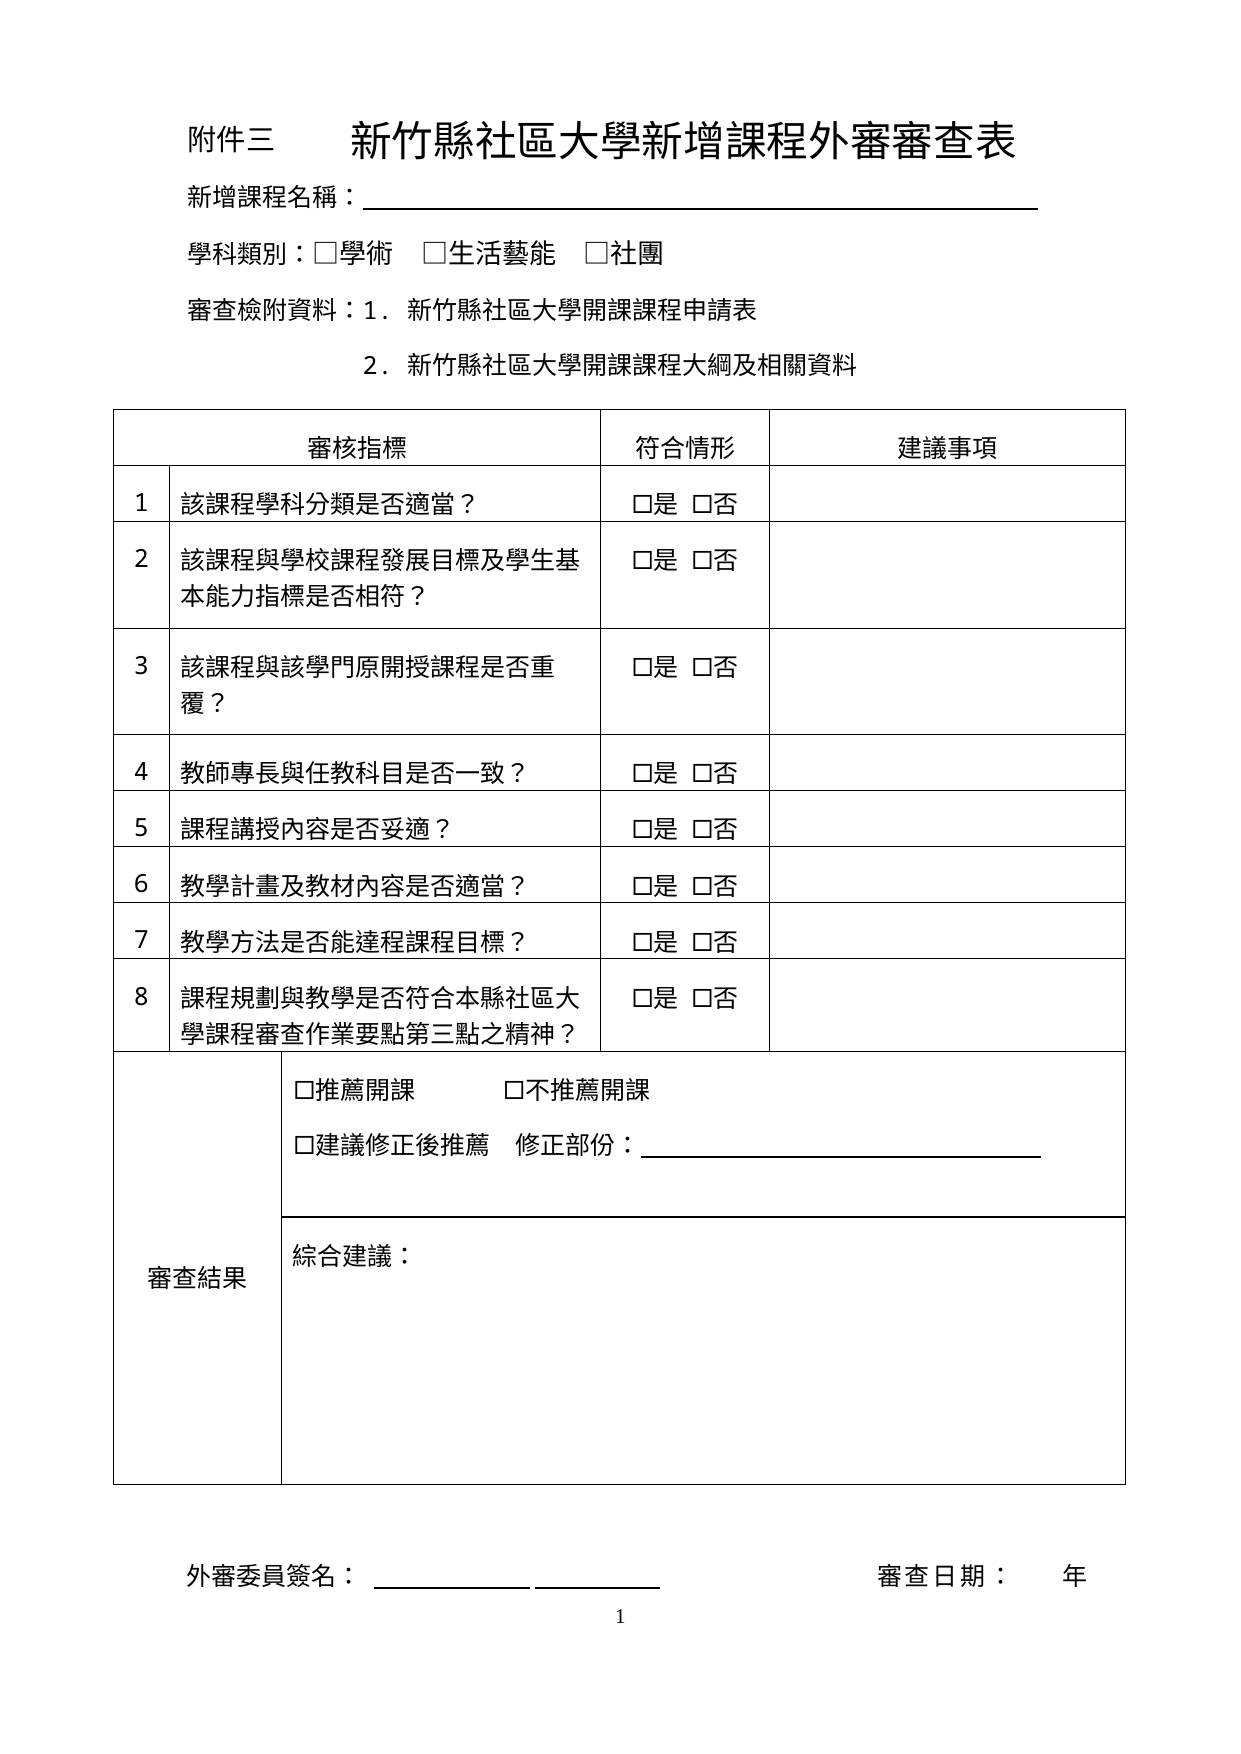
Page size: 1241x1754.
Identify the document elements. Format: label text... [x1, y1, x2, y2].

table_cell [770, 466, 1125, 521]
text 學科類別：□學術 □生活藝能 □社團 [187, 232, 1053, 272]
table_cell 教師專長與任教科目是否一致？ [170, 735, 600, 790]
text 外審委員簽名： 審查日期： 年 [121, 1556, 1087, 1592]
table_cell 是 否 [601, 466, 769, 521]
table_cell [770, 629, 1125, 734]
table_cell [770, 903, 1125, 958]
table_cell [770, 959, 1125, 1051]
table_cell 審查結果 [114, 1052, 281, 1484]
table_cell 是 否 [601, 903, 769, 958]
table_cell 該課程與該學門原開授課程是否重覆？ [170, 629, 600, 734]
table_cell 是 否 [601, 522, 769, 627]
text 新增課程名稱： [187, 177, 1053, 214]
table_cell 推薦開課 不推薦開課 建議修正後推薦 修正部份： [282, 1052, 1125, 1216]
table_cell 2 [114, 522, 169, 627]
table_cell 3 [114, 629, 169, 734]
table_cell 課程講授內容是否妥適？ [170, 791, 600, 846]
table_cell 1 [114, 466, 169, 521]
table_cell 綜合建議： [282, 1218, 1125, 1484]
table_cell 8 [114, 959, 169, 1051]
table_cell [770, 522, 1125, 627]
table_cell 4 [114, 735, 169, 790]
table_cell [770, 735, 1125, 790]
table_header 建議事項 [770, 410, 1125, 465]
table_header 審核指標 [114, 410, 600, 465]
table_cell 6 [114, 847, 169, 902]
table_cell 是 否 [601, 735, 769, 790]
table_cell 是 否 [601, 629, 769, 734]
table_cell 教學方法是否能達程課程目標？ [170, 903, 600, 958]
text 審查檢附資料：1. 新竹縣社區大學開課課程申請表 [187, 291, 1053, 327]
text 2. 新竹縣社區大學開課課程大綱及相關資料 [187, 346, 1053, 382]
text 附件三 新竹縣社區大學新增課程外審審查表 [187, 96, 1053, 159]
table_cell 是 否 [601, 959, 769, 1051]
table_cell [770, 791, 1125, 846]
table_cell 該課程與學校課程發展目標及學生基本能力指標是否相符？ [170, 522, 600, 627]
table_cell [770, 847, 1125, 902]
table_header 符合情形 [601, 410, 769, 465]
table_cell 是 否 [601, 791, 769, 846]
table_cell 教學計畫及教材內容是否適當？ [170, 847, 600, 902]
table_cell 該課程學科分類是否適當？ [170, 466, 600, 521]
table_cell 7 [114, 903, 169, 958]
table_cell 是 否 [601, 847, 769, 902]
table_cell 5 [114, 791, 169, 846]
table_cell 課程規劃與教學是否符合本縣社區大學課程審查作業要點第三點之精神？ [170, 959, 600, 1051]
